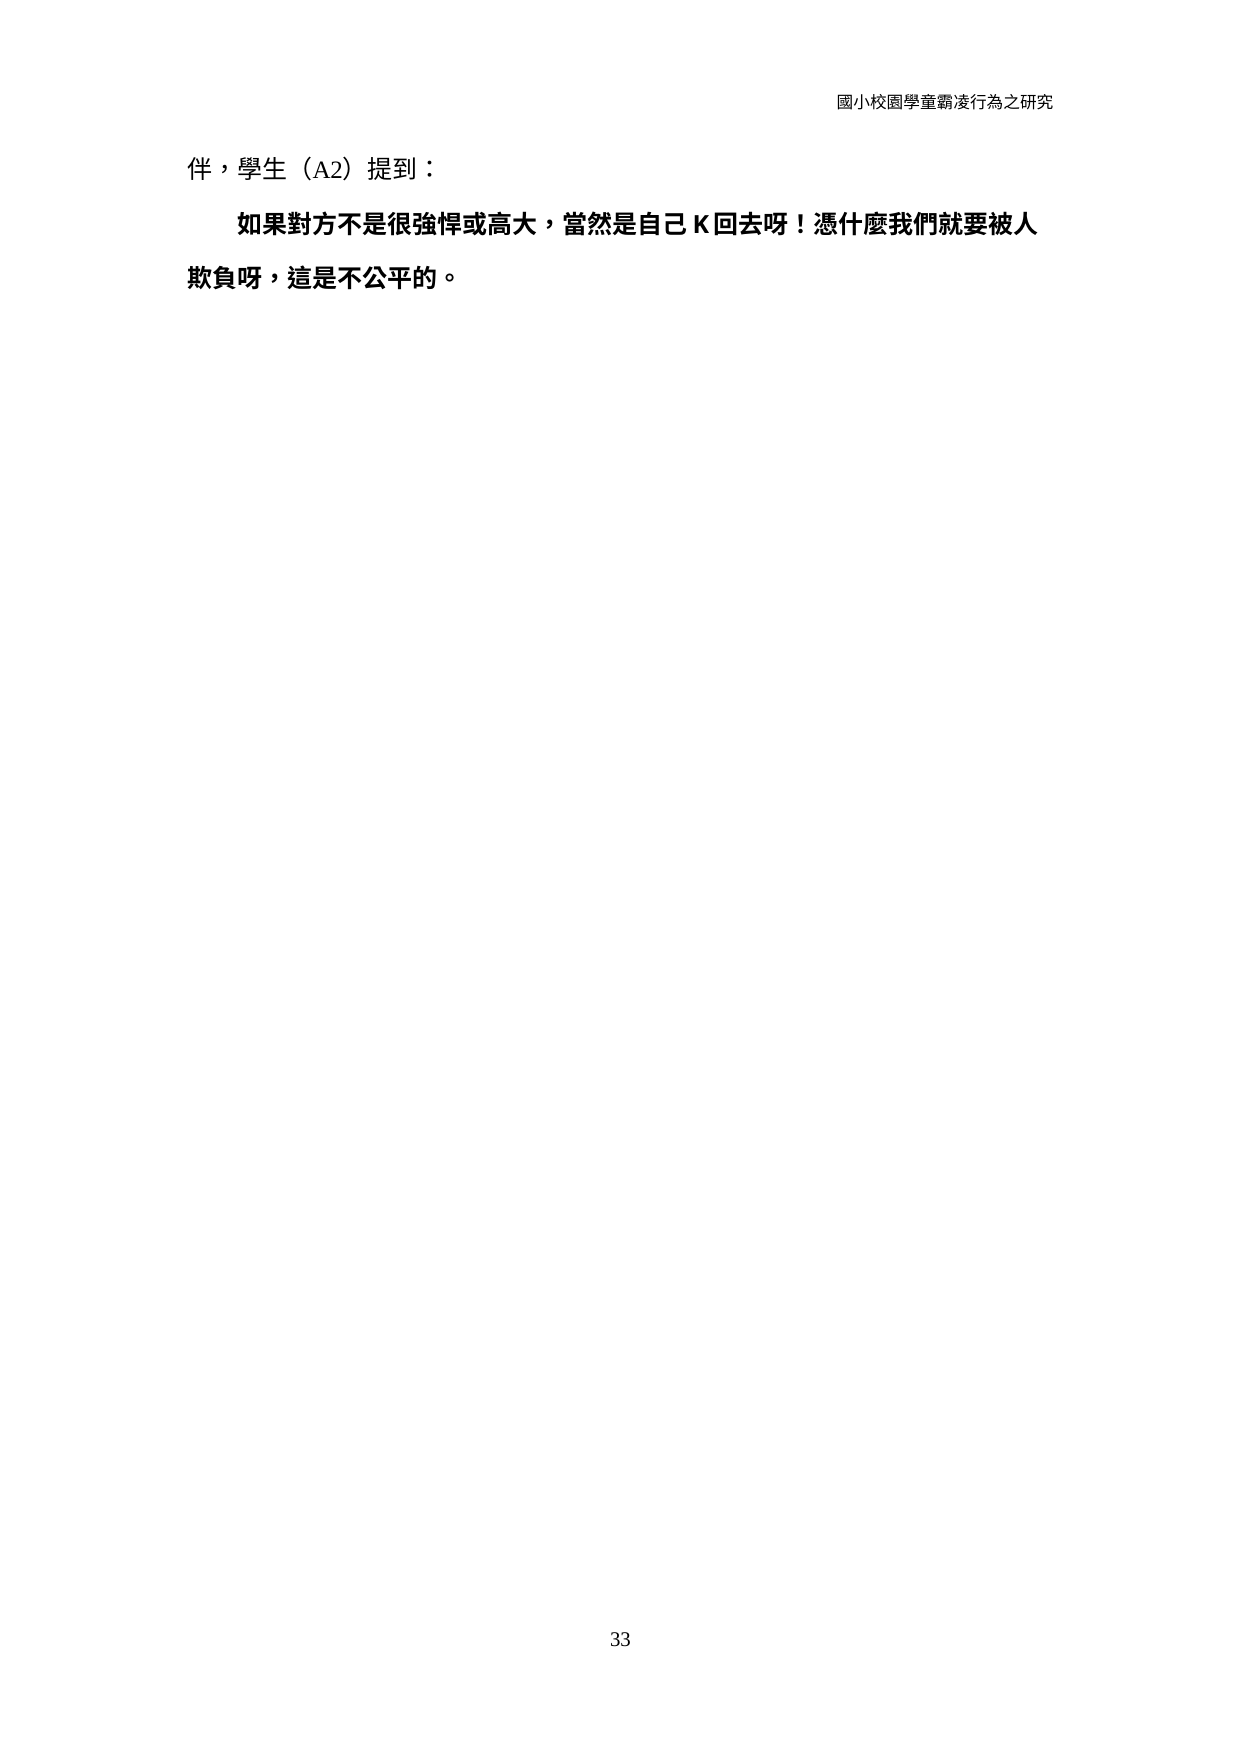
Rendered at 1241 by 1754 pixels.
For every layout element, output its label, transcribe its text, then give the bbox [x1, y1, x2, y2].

text 伴，學生（A2）提到： [187, 150, 1053, 186]
text 如果對方不是很強悍或高大，當然是自己K回去呀！憑什麼我們就要被人欺負呀，這是不公平的。 [187, 204, 1053, 295]
